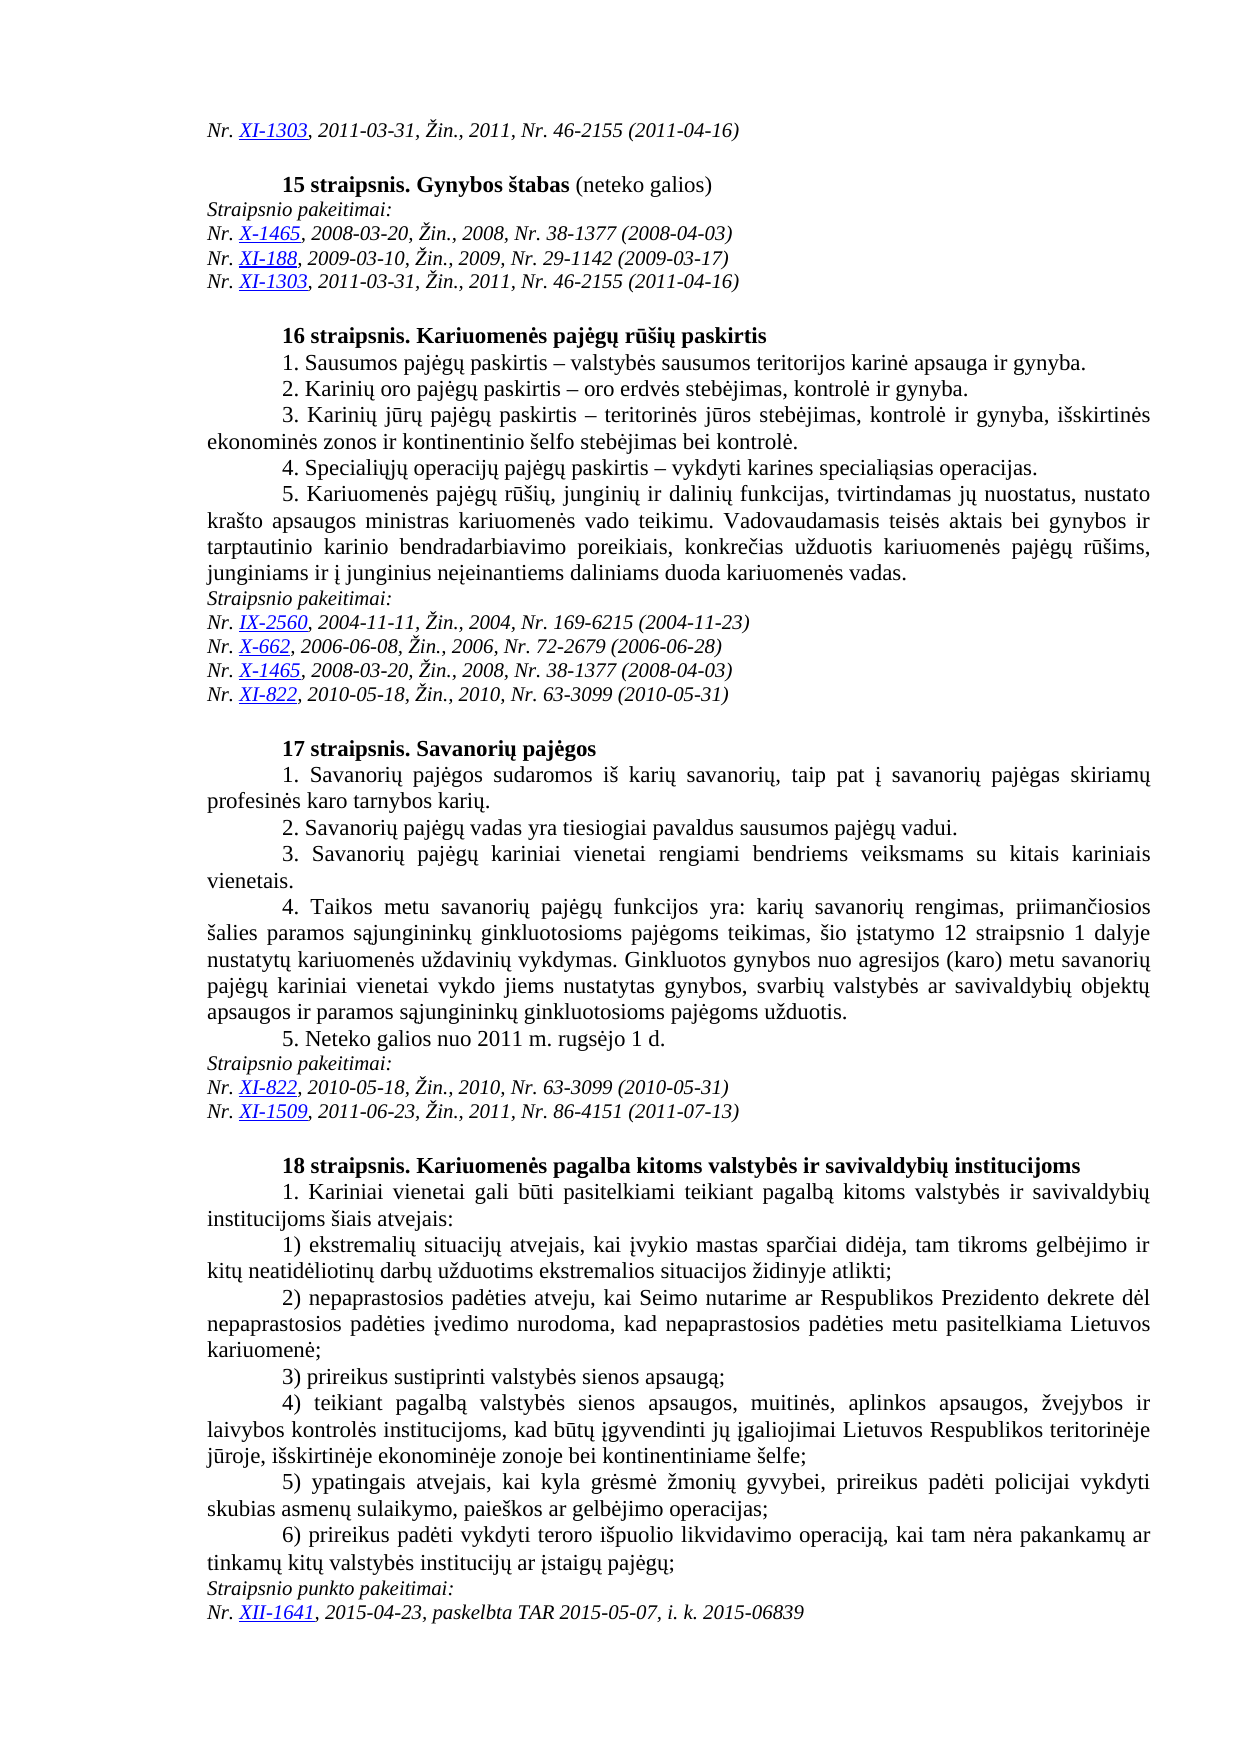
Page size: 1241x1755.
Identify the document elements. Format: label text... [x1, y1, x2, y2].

text Nr. XI-1509, 2011-06-23, Žin., 2011, Nr. 86-4151 (2011-07-13) [207, 1099, 1152, 1123]
text 1. Savanorių pajėgos sudaromos iš karių savanorių, taip pat į savanorių pajėgas skiriamų profesinės karo tarnybos karių. [207, 761, 1152, 814]
text Nr. X-1465, 2008-03-20, Žin., 2008, Nr. 38-1377 (2008-04-03) [207, 221, 1152, 245]
text Nr. XI-822, 2010-05-18, Žin., 2010, Nr. 63-3099 (2010-05-31) [207, 682, 1152, 706]
text 2) nepaprastosios padėties atveju, kai Seimo nutarime ar Respublikos Prezidento dekrete dėl nepaprastosios padėties įvedimo nurodoma, kad nepaprastosios padėties metu pasitelkiama Lietuvos kariuomenė; [207, 1284, 1152, 1363]
text Nr. XI-1303, 2011-03-31, Žin., 2011, Nr. 46-2155 (2011-04-16) [207, 269, 1152, 293]
text Straipsnio pakeitimai: [207, 586, 1152, 610]
text Straipsnio punkto pakeitimai: [207, 1576, 1152, 1600]
text 3. Savanorių pajėgų kariniai vienetai rengiami bendriems veiksmams su kitais kariniais vienetais. [207, 840, 1152, 893]
text 16 straipsnis. Kariuomenės pajėgų rūšių paskirtis [207, 322, 1152, 349]
text 18 straipsnis. Kariuomenės pagalba kitoms valstybės ir savivaldybių institucijoms [207, 1152, 1152, 1178]
text Straipsnio pakeitimai: [207, 197, 1152, 221]
text Straipsnio pakeitimai: [207, 1051, 1152, 1075]
text Nr. XII-1641, 2015-04-23, paskelbta TAR 2015-05-07, i. k. 2015-06839 [207, 1600, 1152, 1624]
text Nr. IX-2560, 2004-11-11, Žin., 2004, Nr. 169-6215 (2004-11-23) [207, 610, 1152, 634]
text 4. Taikos metu savanorių pajėgų funkcijos yra: karių savanorių rengimas, priimančiosios šalies paramos sąjungininkų ginkluotosioms pajėgoms teikimas, šio įstatymo 12 straipsnio 1 dalyje nustatytų kariuomenės uždavinių vykdymas. Ginkluotos gynybos nuo agresijos (karo) metu savanorių pajėgų kariniai vienetai vykdo jiems nustatytas gynybos, svarbių valstybės ar savivaldybių objektų apsaugos ir paramos sąjungininkų ginkluotosioms pajėgoms užduotis. [207, 893, 1152, 1025]
text 4. Specialiųjų operacijų pajėgų paskirtis – vykdyti karines specialiąsias operacijas. [207, 454, 1152, 480]
text 1. Sausumos pajėgų paskirtis – valstybės sausumos teritorijos karinė apsauga ir gynyba. [207, 349, 1152, 375]
text 3) prireikus sustiprinti valstybės sienos apsaugą; [207, 1363, 1152, 1389]
text 2. Karinių oro pajėgų paskirtis – oro erdvės stebėjimas, kontrolė ir gynyba. [207, 375, 1152, 401]
text 2. Savanorių pajėgų vadas yra tiesiogiai pavaldus sausumos pajėgų vadui. [207, 814, 1152, 840]
text 17 straipsnis. Savanorių pajėgos [207, 735, 1152, 761]
text Nr. XI-822, 2010-05-18, Žin., 2010, Nr. 63-3099 (2010-05-31) [207, 1075, 1152, 1099]
text 3. Karinių jūrų pajėgų paskirtis – teritorinės jūros stebėjimas, kontrolė ir gynyba, išskirtinės ekonominės zonos ir kontinentinio šelfo stebėjimas bei kontrolė. [207, 401, 1152, 454]
text 6) prireikus padėti vykdyti teroro išpuolio likvidavimo operaciją, kai tam nėra pakankamų ar tinkamų kitų valstybės institucijų ar įstaigų pajėgų; [207, 1521, 1152, 1576]
text 1) ekstremalių situacijų atvejais, kai įvykio mastas sparčiai didėja, tam tikroms gelbėjimo ir kitų neatidėliotinų darbų užduotims ekstremalios situacijos židinyje atlikti; [207, 1231, 1152, 1284]
text 5. Kariuomenės pajėgų rūšių, junginių ir dalinių funkcijas, tvirtindamas jų nuostatus, nustato krašto apsaugos ministras kariuomenės vado teikimu. Vadovaudamasis teisės aktais bei gynybos ir tarptautinio karinio bendradarbiavimo poreikiais, konkrečias užduotis kariuomenės pajėgų rūšims, junginiams ir į junginius neįeinantiems daliniams duoda kariuomenės vadas. [207, 480, 1152, 586]
text Nr. XI-188, 2009-03-10, Žin., 2009, Nr. 29-1142 (2009-03-17) [207, 245, 1152, 269]
text 15 straipsnis. Gynybos štabas (neteko galios) [207, 171, 1152, 197]
text 5. Neteko galios nuo 2011 m. rugsėjo 1 d. [207, 1025, 1152, 1051]
text 5) ypatingais atvejais, kai kyla grėsmė žmonių gyvybei, prireikus padėti policijai vykdyti skubias asmenų sulaikymo, paieškos ar gelbėjimo operacijas; [207, 1468, 1152, 1521]
text 4) teikiant pagalbą valstybės sienos apsaugos, muitinės, aplinkos apsaugos, žvejybos ir laivybos kontrolės institucijoms, kad būtų įgyvendinti jų įgaliojimai Lietuvos Respublikos teritorinėje jūroje, išskirtinėje ekonominėje zonoje bei kontinentiniame šelfe; [207, 1389, 1152, 1468]
text 1. Kariniai vienetai gali būti pasitelkiami teikiant pagalbą kitoms valstybės ir savivaldybių institucijoms šiais atvejais: [207, 1178, 1152, 1231]
text Nr. XI-1303, 2011-03-31, Žin., 2011, Nr. 46-2155 (2011-04-16) [207, 118, 1152, 142]
text Nr. X-662, 2006-06-08, Žin., 2006, Nr. 72-2679 (2006-06-28) [207, 634, 1152, 658]
text Nr. X-1465, 2008-03-20, Žin., 2008, Nr. 38-1377 (2008-04-03) [207, 658, 1152, 682]
